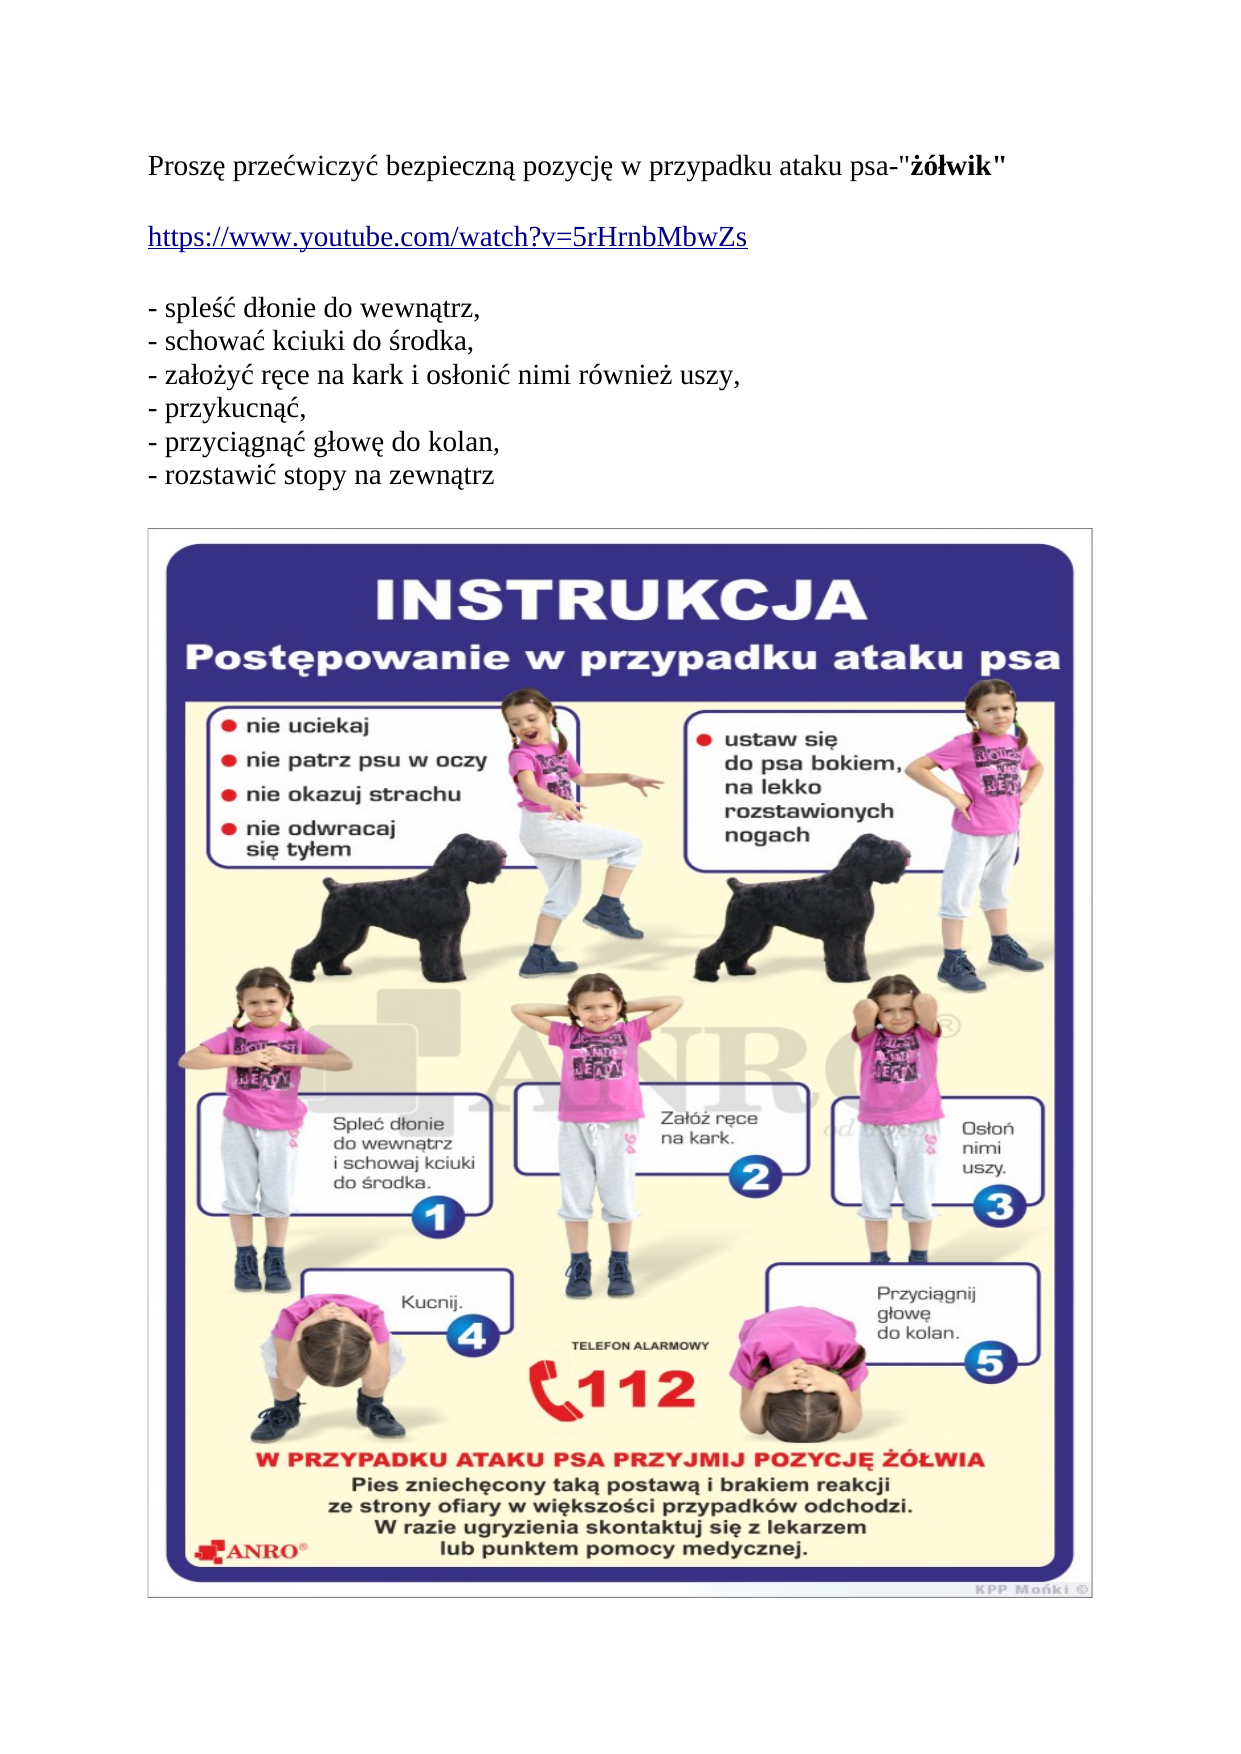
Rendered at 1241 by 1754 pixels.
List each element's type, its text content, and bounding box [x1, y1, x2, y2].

text - przyciągnąć głowę do kolan, [148, 424, 1093, 457]
picture [147, 528, 1093, 1598]
text - założyć ręce na kark i osłonić nimi również uszy, [148, 357, 1093, 390]
text - schować kciuki do środka, [148, 323, 1093, 357]
text https://www.youtube.com/watch?v=5rHrnbMbwZs [148, 219, 1093, 252]
text - spleść dłonie do wewnątrz, [148, 290, 1093, 323]
text - rozstawić stopy na zewnątrz [148, 457, 1093, 491]
text Proszę przećwiczyć bezpieczną pozycję w przypadku ataku psa-"żółwik" [148, 148, 1093, 181]
text - przykucnąć, [148, 390, 1093, 424]
